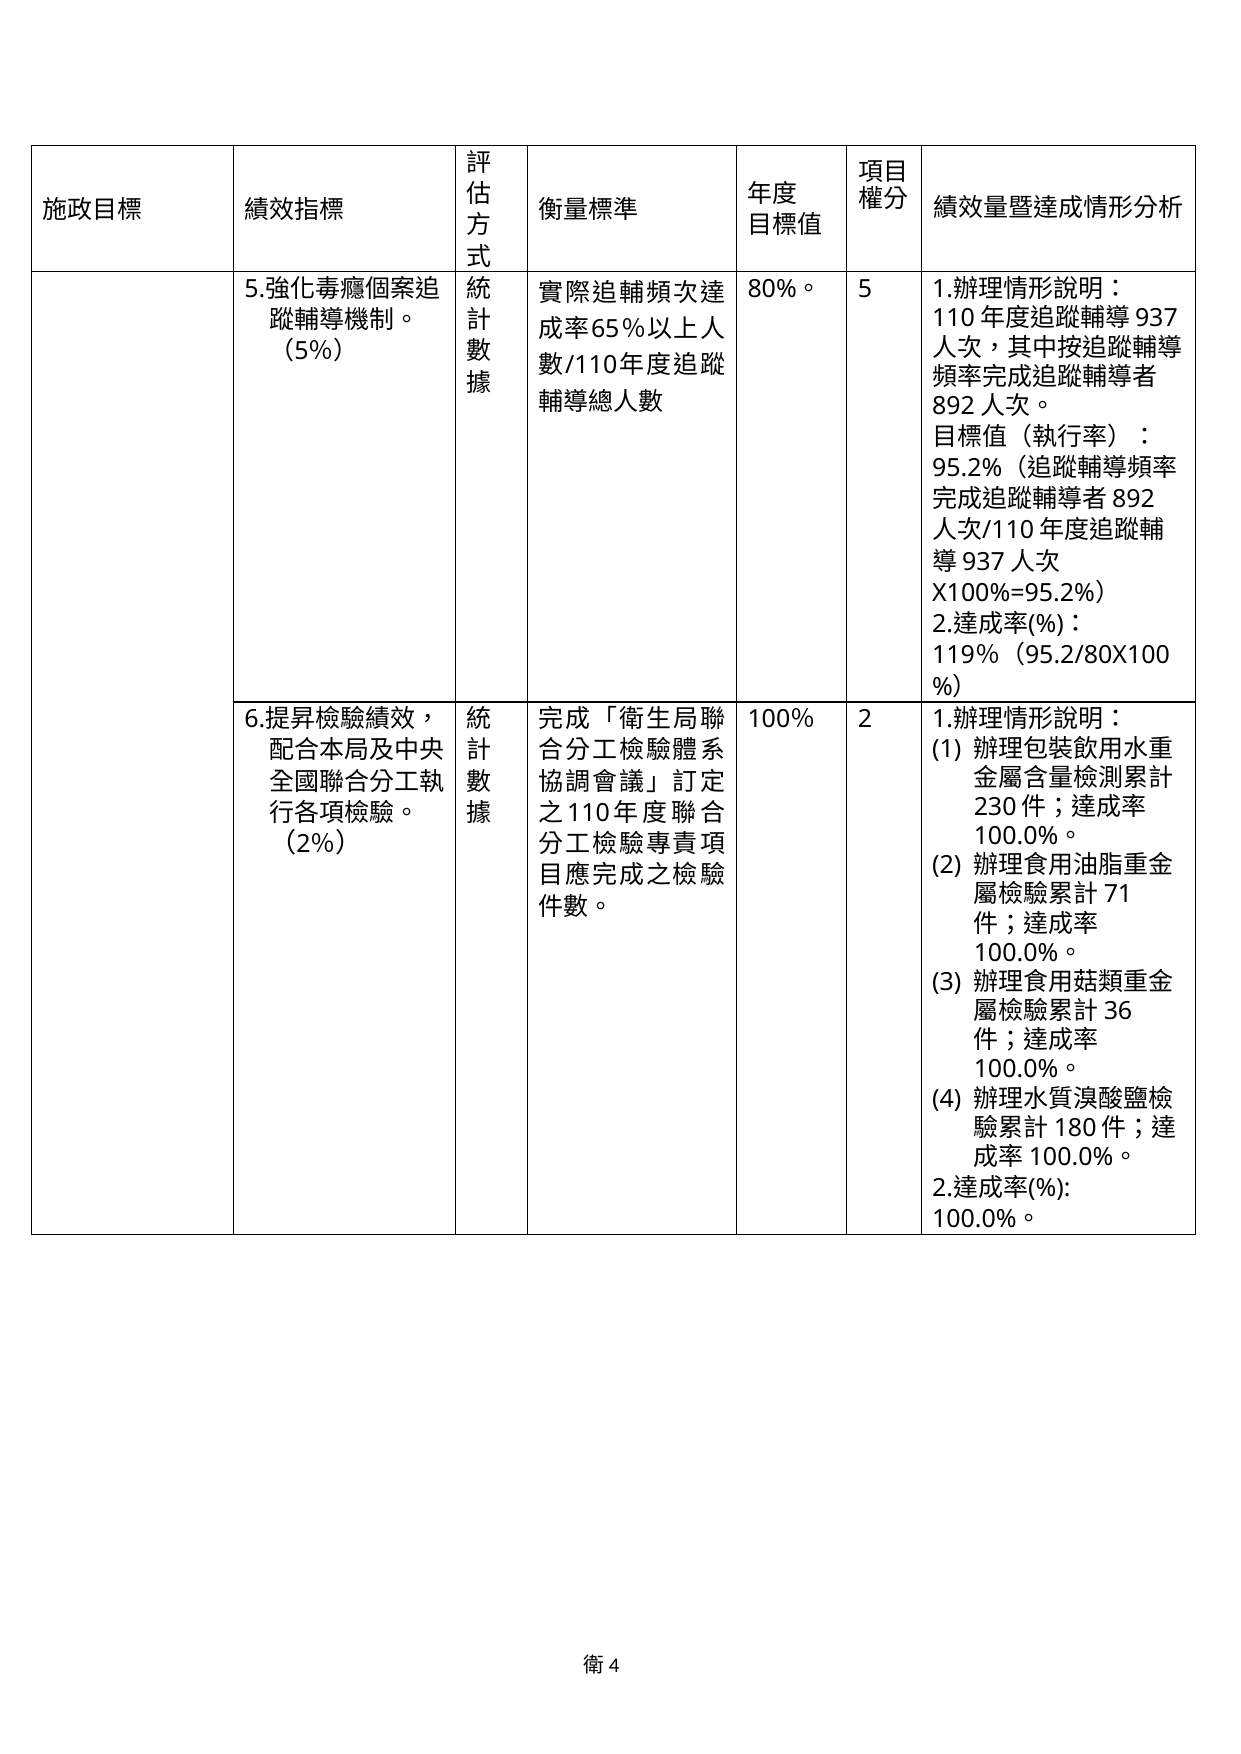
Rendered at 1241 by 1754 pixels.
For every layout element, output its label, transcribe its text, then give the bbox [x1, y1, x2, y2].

table_cell 2 [847, 703, 921, 1234]
table_cell 100％ [737, 703, 846, 1234]
table_header 項目權分 [847, 146, 921, 271]
table_header 施政目標 [32, 146, 233, 271]
table_header 評估方式 [456, 146, 527, 271]
table_cell 6.提昇檢驗績效，配合本局及中央全國聯合分工執行各項檢驗。（2％） [234, 703, 455, 1234]
table_cell 1.辦理情形說明： 辦理包裝飲用水重金屬含量檢測累計230件；達成率100.0%。 辦理食用油脂重金屬檢驗累計71件；達成率100.0%。 辦理食用菇類重金屬檢驗累計36件；達成率100.0%。 辦理水質溴酸鹽檢驗累計180件；達成率100.0%。 2.達成率(%): 100.0%。 [922, 703, 1195, 1234]
table_cell 1.辦理情形說明： 110年度追蹤輔導937人次，其中按追蹤輔導頻率完成追蹤輔導者892人次。 目標值（執行率）：95.2%（追蹤輔導頻率完成追蹤輔導者892人次/110年度追蹤輔導937人次X100%=95.2%） 2.達成率(%)：119％（95.2/80X100%） [922, 272, 1195, 701]
table_header 衡量標準 [528, 146, 736, 271]
table_cell 實際追輔頻次達成率65％以上人數/110年度追蹤輔導總人數 [528, 272, 736, 701]
table_cell 80%。 [737, 272, 846, 701]
table_header 年度 目標值 [737, 146, 846, 271]
table_cell 5 [847, 272, 921, 701]
table_header 績效量暨達成情形分析 [922, 146, 1195, 271]
table_cell 統計數據 [456, 703, 527, 1234]
table_header 績效指標 [234, 146, 455, 271]
table_cell 5.強化毒癮個案追蹤輔導機制。（5％） [234, 272, 455, 701]
table_cell 完成「衛生局聯合分工檢驗體系協調會議」訂定之110年度聯合分工檢驗專責項目應完成之檢驗件數。 [528, 703, 736, 1234]
table_cell 統計數據 [456, 272, 527, 701]
